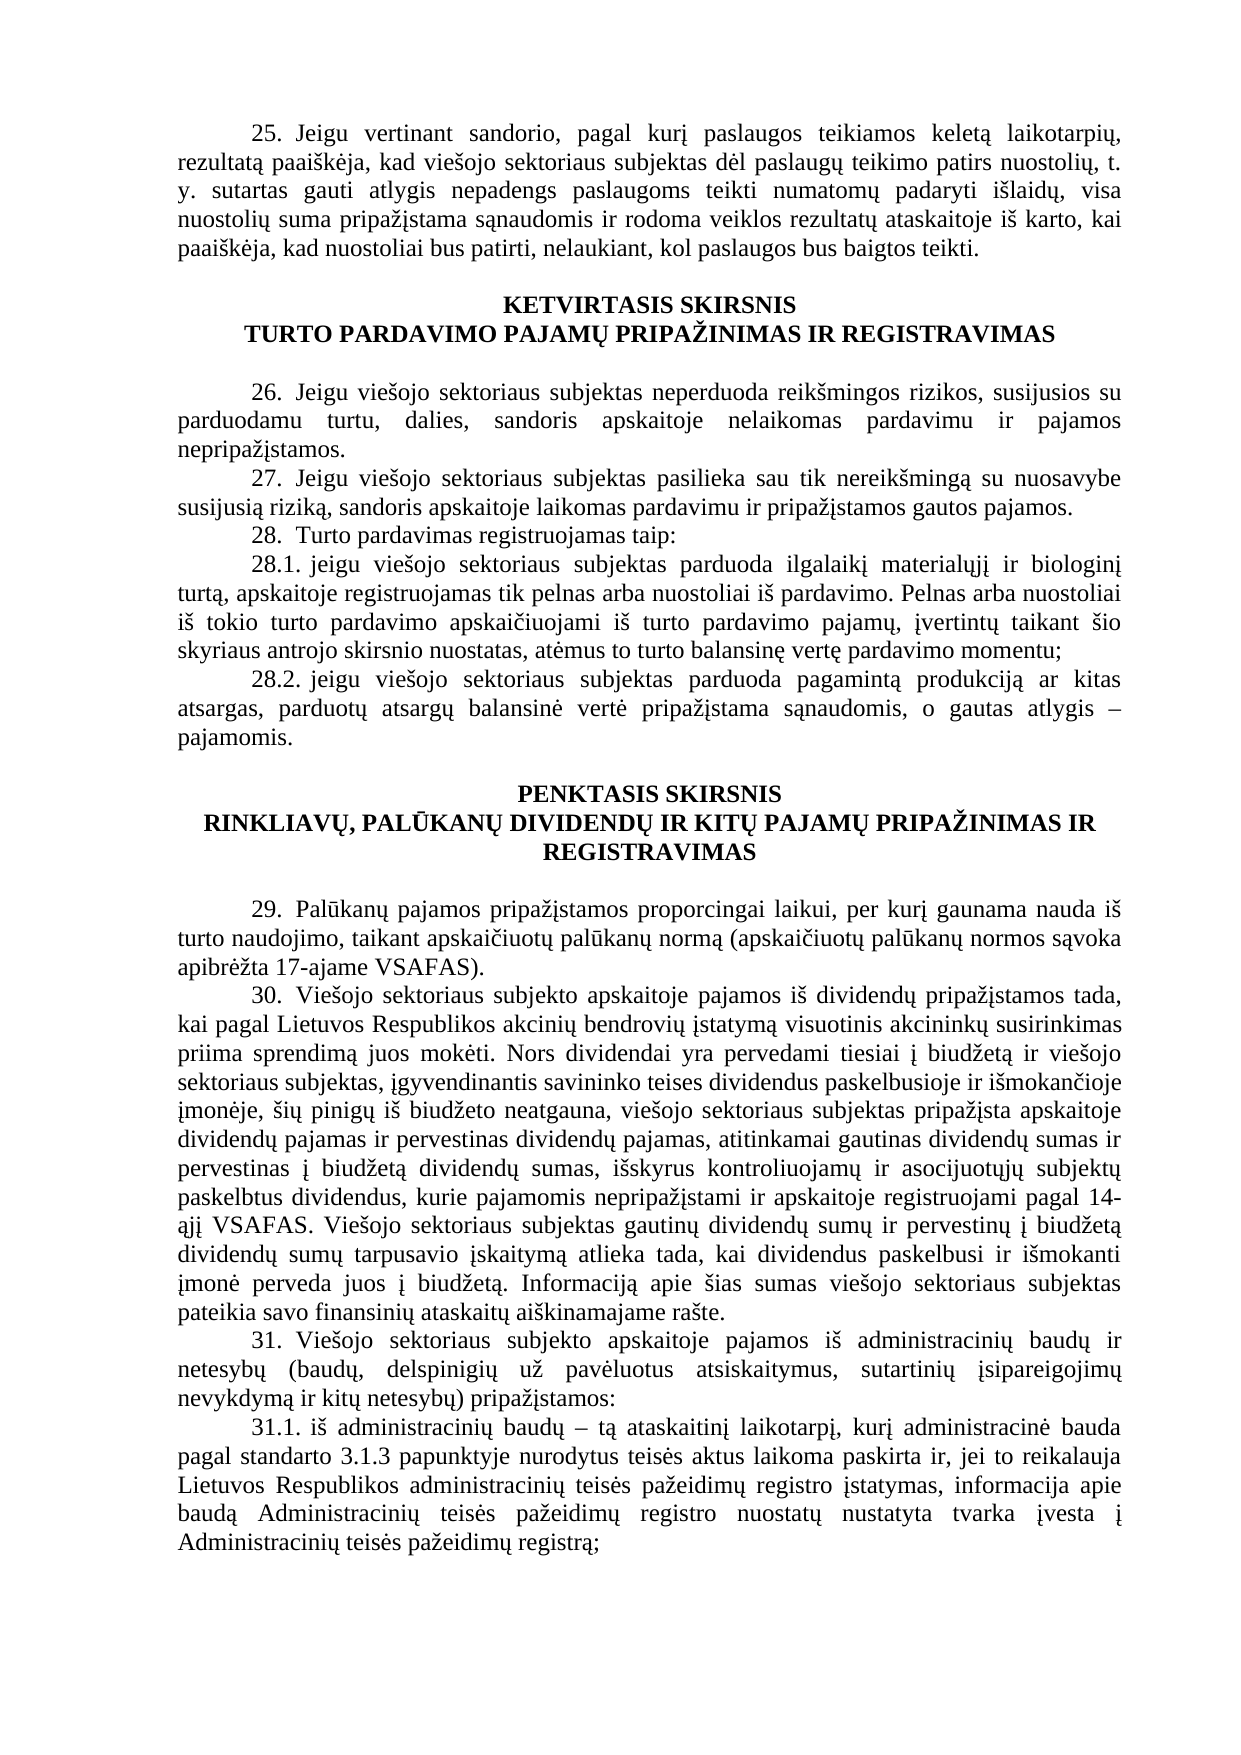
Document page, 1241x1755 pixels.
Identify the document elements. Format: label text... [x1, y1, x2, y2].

text 28.2. jeigu viešojo sektoriaus subjektas parduoda pagamintą produkciją ar kitas atsargas, parduotų atsargų balansinė vertė pripažįstama sąnaudomis, o gautas atlygis – pajamomis. [177, 664, 1122, 751]
text 30. Viešojo sektoriaus subjekto apskaitoje pajamos iš dividendų pripažįstamos tada, kai pagal Lietuvos Respublikos akcinių bendrovių įstatymą visuotinis akcininkų susirinkimas priima sprendimą juos mokėti. Nors dividendai yra pervedami tiesiai į biudžetą ir viešojo sektoriaus subjektas, įgyvendinantis savininko teises dividendus paskelbusioje ir išmokančioje įmonėje, šių pinigų iš biudžeto neatgauna, viešojo sektoriaus subjektas pripažįsta apskaitoje dividendų pajamas ir pervestinas dividendų pajamas, atitinkamai gautinas dividendų sumas ir pervestinas į biudžetą dividendų sumas, išskyrus kontroliuojamų ir asocijuotųjų subjektų paskelbtus dividendus, kurie pajamomis nepripažįstami ir apskaitoje registruojami pagal 14-ąjį VSAFAS. Viešojo sektoriaus subjektas gautinų dividendų sumų ir pervestinų į biudžetą dividendų sumų tarpusavio įskaitymą atlieka tada, kai dividendus paskelbusi ir išmokanti įmonė perveda juos į biudžetą. Informaciją apie šias sumas viešojo sektoriaus subjektas pateikia savo finansinių ataskaitų aiškinamajame rašte. [177, 981, 1122, 1326]
text 25. Jeigu vertinant sandorio, pagal kurį paslaugos teikiamos keletą laikotarpių, rezultatą paaiškėja, kad viešojo sektoriaus subjektas dėl paslaugų teikimo patirs nuostolių, t. y. sutartas gauti atlygis nepadengs paslaugoms teikti numatomų padaryti išlaidų, visa nuostolių suma pripažįstama sąnaudomis ir rodoma veiklos rezultatų ataskaitoje iš karto, kai paaiškėja, kad nuostoliai bus patirti, nelaukiant, kol paslaugos bus baigtos teikti. [177, 118, 1122, 262]
text 31. Viešojo sektoriaus subjekto apskaitoje pajamos iš administracinių baudų ir netesybų (baudų, delspinigių už pavėluotus atsiskaitymus, sutartinių įsipareigojimų nevykdymą ir kitų netesybų) pripažįstamos: [177, 1326, 1122, 1412]
text 29. Palūkanų pajamos pripažįstamos proporcingai laikui, per kurį gaunama nauda iš turto naudojimo, taikant apskaičiuotų palūkanų normą (apskaičiuotų palūkanų normos sąvoka apibrėžta 17-ajame VSAFAS). [177, 894, 1122, 981]
text 27. Jeigu viešojo sektoriaus subjektas pasilieka sau tik nereikšmingą su nuosavybe susijusią riziką, sandoris apskaitoje laikomas pardavimu ir pripažįstamos gautos pajamos. [177, 463, 1122, 521]
text 28.1. jeigu viešojo sektoriaus subjektas parduoda ilgalaikį materialųjį ir biologinį turtą, apskaitoje registruojamas tik pelnas arba nuostoliai iš pardavimo. Pelnas arba nuostoliai iš tokio turto pardavimo apskaičiuojami iš turto pardavimo pajamų, įvertintų taikant šio skyriaus antrojo skirsnio nuostatas, atėmus to turto balansinę vertę pardavimo momentu; [177, 549, 1122, 664]
text PENKTASIS SKIRSNIS [177, 779, 1122, 808]
text 31.1. iš administracinių baudų – tą ataskaitinį laikotarpį, kurį administracinė bauda pagal standarto 3.1.3 papunktyje nurodytus teisės aktus laikoma paskirta ir, jei to reikalauja Lietuvos Respublikos administracinių teisės pažeidimų registro įstatymas, informacija apie baudą Administracinių teisės pažeidimų registro nuostatų nustatyta tvarka įvesta į Administracinių teisės pažeidimų registrą; [177, 1412, 1122, 1556]
text RINKLIAVŲ, PALŪKANŲ DIVIDENDŲ IR KITŲ PAJAMŲ PRIPAŽINIMAS IR REGISTRAVIMAS [177, 808, 1122, 866]
text 26. Jeigu viešojo sektoriaus subjektas neperduoda reikšmingos rizikos, susijusios su parduodamu turtu, dalies, sandoris apskaitoje nelaikomas pardavimu ir pajamos nepripažįstamos. [177, 377, 1122, 463]
text KETVIRTASIS SKIRSNIS [177, 291, 1122, 319]
text TURTO PARDAVIMO PAJAMŲ PRIPAŽINIMAS IR REGISTRAVIMAS [177, 319, 1122, 348]
text 28. Turto pardavimas registruojamas taip: [177, 521, 1122, 549]
